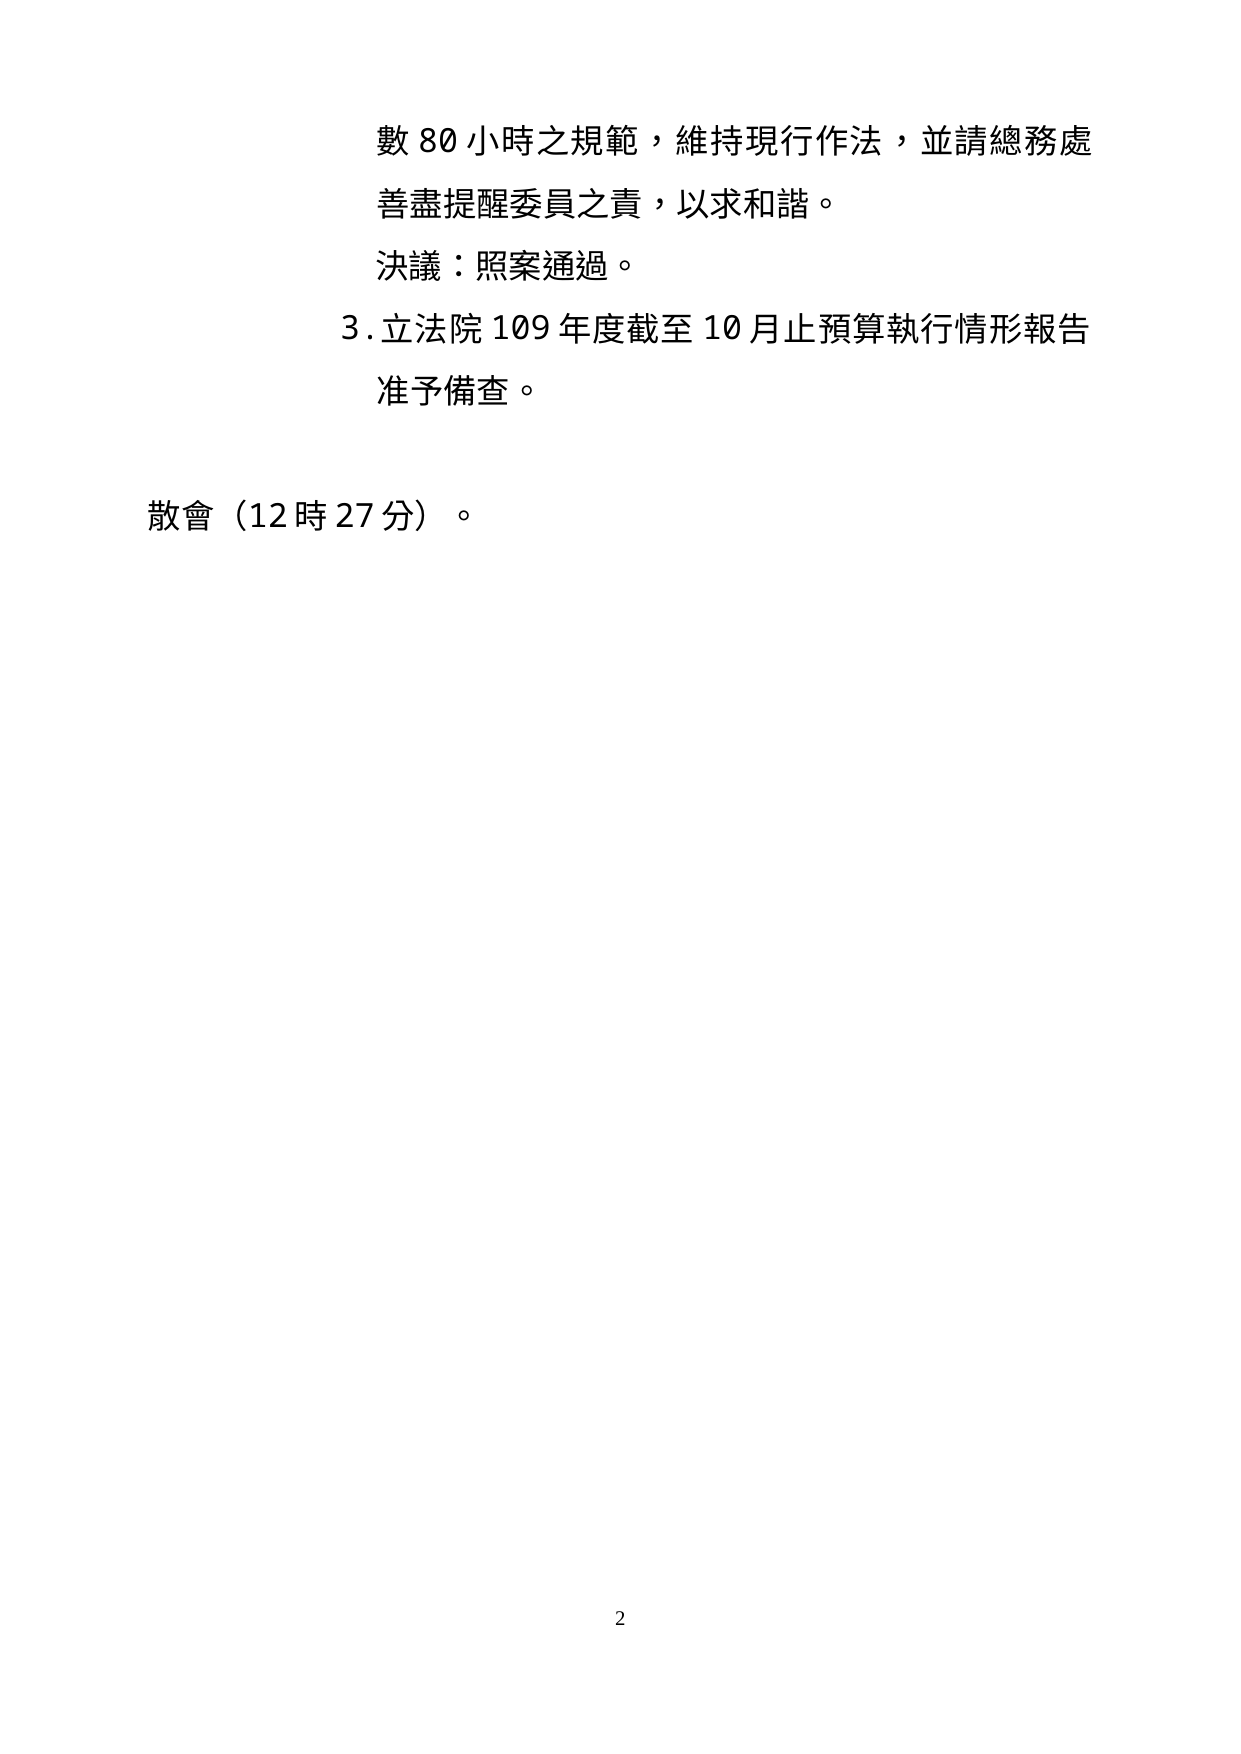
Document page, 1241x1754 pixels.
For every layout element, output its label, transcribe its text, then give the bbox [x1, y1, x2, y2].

text 決議：照案通過。 [375, 222, 1092, 285]
text 3.立法院109年度截至10月止預算執行情形報告准予備查。 [340, 285, 1092, 410]
text 散會（12時27分）。 [148, 472, 1092, 535]
text 數80小時之規範，維持現行作法，並請總務處善盡提醒委員之責，以求和諧。 [346, 97, 1092, 222]
